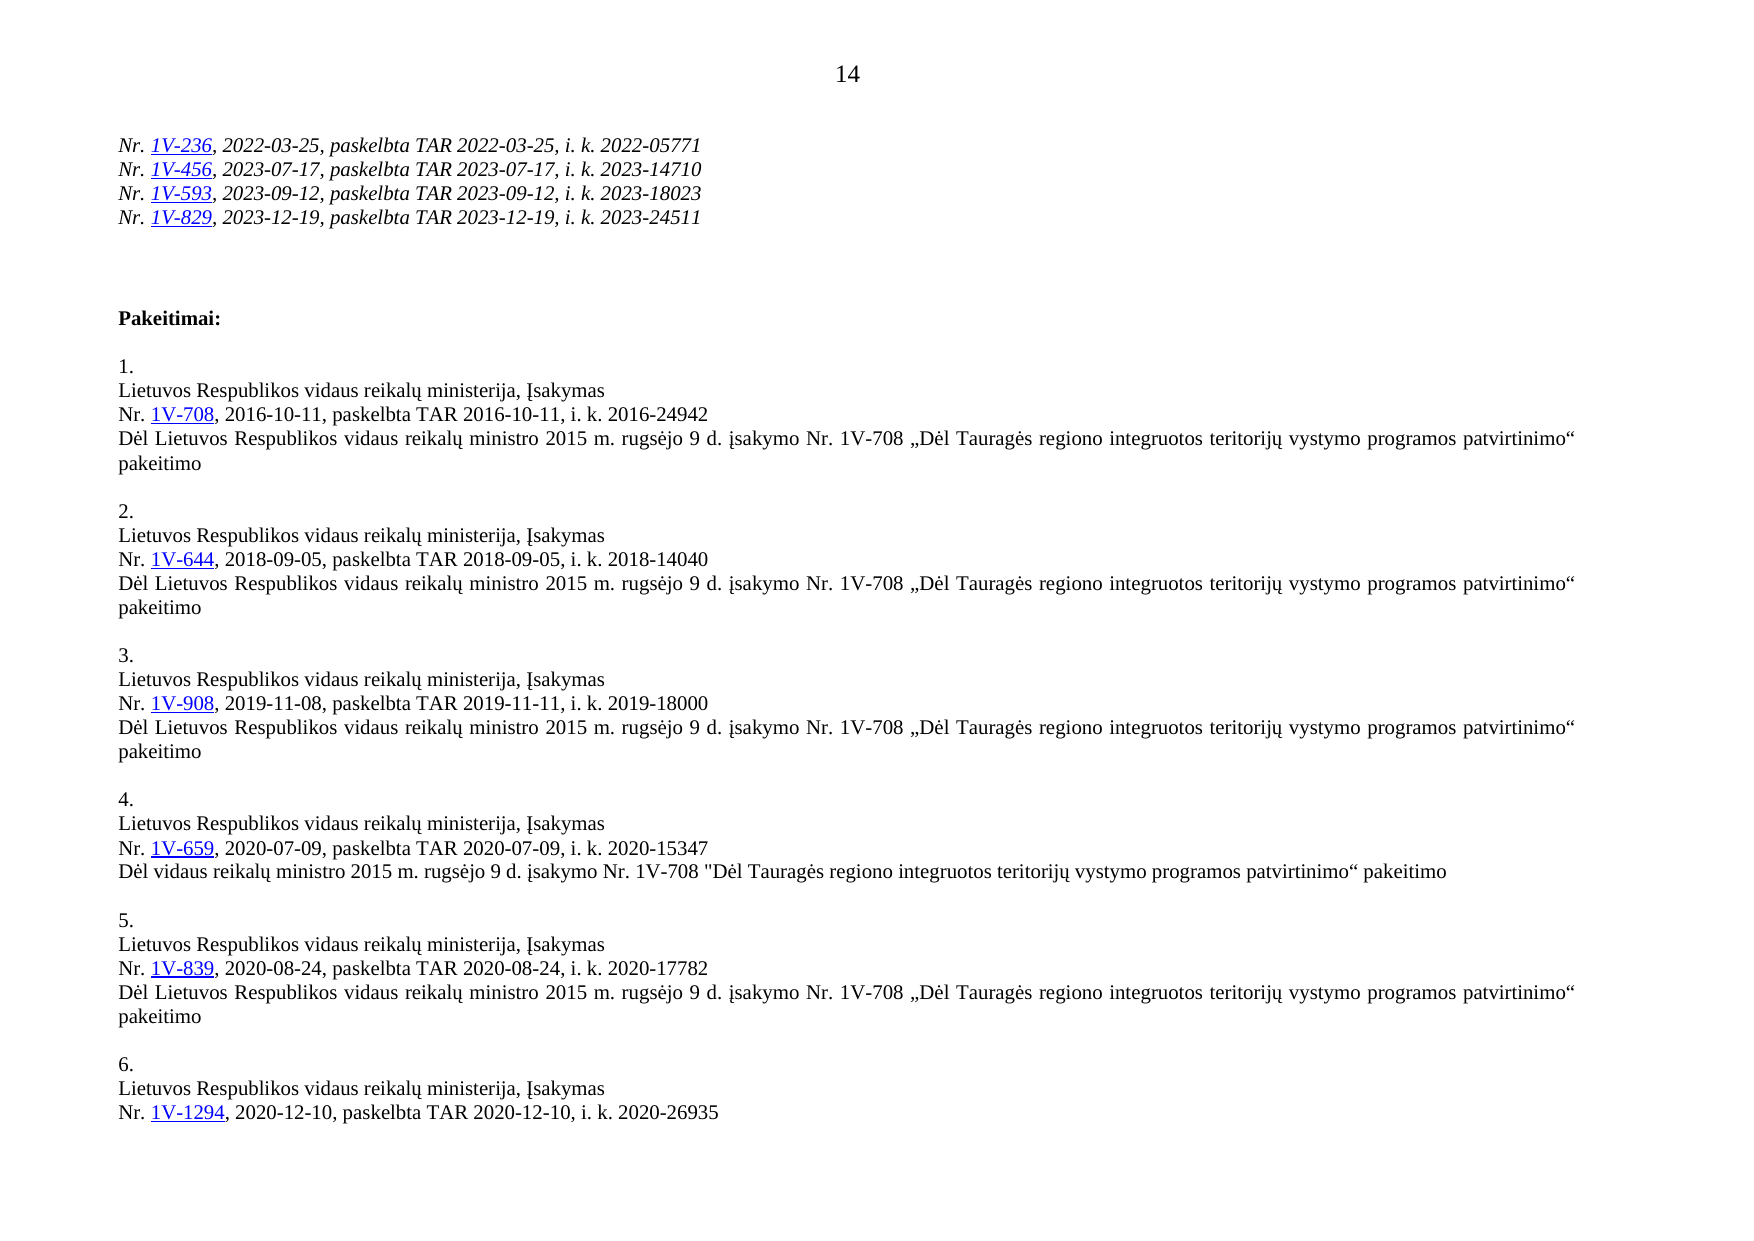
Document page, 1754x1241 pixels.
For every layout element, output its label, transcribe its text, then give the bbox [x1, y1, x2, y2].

text Nr. 1V-839, 2020-08-24, paskelbta TAR 2020-08-24, i. k. 2020-17782 [118, 956, 1577, 980]
text Nr. 1V-456, 2023-07-17, paskelbta TAR 2023-07-17, i. k. 2023-14710 [118, 157, 1577, 181]
text 6. [118, 1052, 1577, 1076]
text Lietuvos Respublikos vidaus reikalų ministerija, Įsakymas [118, 932, 1577, 956]
text Nr. 1V-644, 2018-09-05, paskelbta TAR 2018-09-05, i. k. 2018-14040 [118, 547, 1577, 571]
text Dėl Lietuvos Respublikos vidaus reikalų ministro 2015 m. rugsėjo 9 d. įsakymo Nr. 1V-708 „Dėl Tauragės regiono integruotos teritorijų vystymo programos patvirtinimo“ pakeitimo [118, 715, 1577, 763]
text Pakeitimai: [118, 306, 1577, 330]
text Dėl Lietuvos Respublikos vidaus reikalų ministro 2015 m. rugsėjo 9 d. įsakymo Nr. 1V-708 „Dėl Tauragės regiono integruotos teritorijų vystymo programos patvirtinimo“ pakeitimo [118, 571, 1577, 619]
text Nr. 1V-1294, 2020-12-10, paskelbta TAR 2020-12-10, i. k. 2020-26935 [118, 1100, 1577, 1124]
text Dėl Lietuvos Respublikos vidaus reikalų ministro 2015 m. rugsėjo 9 d. įsakymo Nr. 1V-708 „Dėl Tauragės regiono integruotos teritorijų vystymo programos patvirtinimo“ pakeitimo [118, 980, 1577, 1028]
text Nr. 1V-908, 2019-11-08, paskelbta TAR 2019-11-11, i. k. 2019-18000 [118, 691, 1577, 715]
text Lietuvos Respublikos vidaus reikalų ministerija, Įsakymas [118, 667, 1577, 691]
text 3. [118, 643, 1577, 667]
text Dėl Lietuvos Respublikos vidaus reikalų ministro 2015 m. rugsėjo 9 d. įsakymo Nr. 1V-708 „Dėl Tauragės regiono integruotos teritorijų vystymo programos patvirtinimo“ pakeitimo [118, 426, 1577, 474]
text Nr. 1V-236, 2022-03-25, paskelbta TAR 2022-03-25, i. k. 2022-05771 [118, 133, 1577, 157]
text Nr. 1V-708, 2016-10-11, paskelbta TAR 2016-10-11, i. k. 2016-24942 [118, 402, 1577, 426]
text 5. [118, 908, 1577, 932]
text Nr. 1V-829, 2023-12-19, paskelbta TAR 2023-12-19, i. k. 2023-24511 [118, 205, 1577, 229]
text 2. [118, 498, 1577, 523]
text Lietuvos Respublikos vidaus reikalų ministerija, Įsakymas [118, 811, 1577, 835]
text Lietuvos Respublikos vidaus reikalų ministerija, Įsakymas [118, 523, 1577, 547]
text Dėl vidaus reikalų ministro 2015 m. rugsėjo 9 d. įsakymo Nr. 1V-708 "Dėl Tauragės regiono integruotos teritorijų vystymo programos patvirtinimo“ pakeitimo [118, 859, 1577, 883]
text Nr. 1V-593, 2023-09-12, paskelbta TAR 2023-09-12, i. k. 2023-18023 [118, 181, 1577, 205]
text 4. [118, 787, 1577, 811]
text Lietuvos Respublikos vidaus reikalų ministerija, Įsakymas [118, 378, 1577, 402]
text Lietuvos Respublikos vidaus reikalų ministerija, Įsakymas [118, 1076, 1577, 1100]
text 1. [118, 354, 1577, 378]
text Nr. 1V-659, 2020-07-09, paskelbta TAR 2020-07-09, i. k. 2020-15347 [118, 835, 1577, 859]
